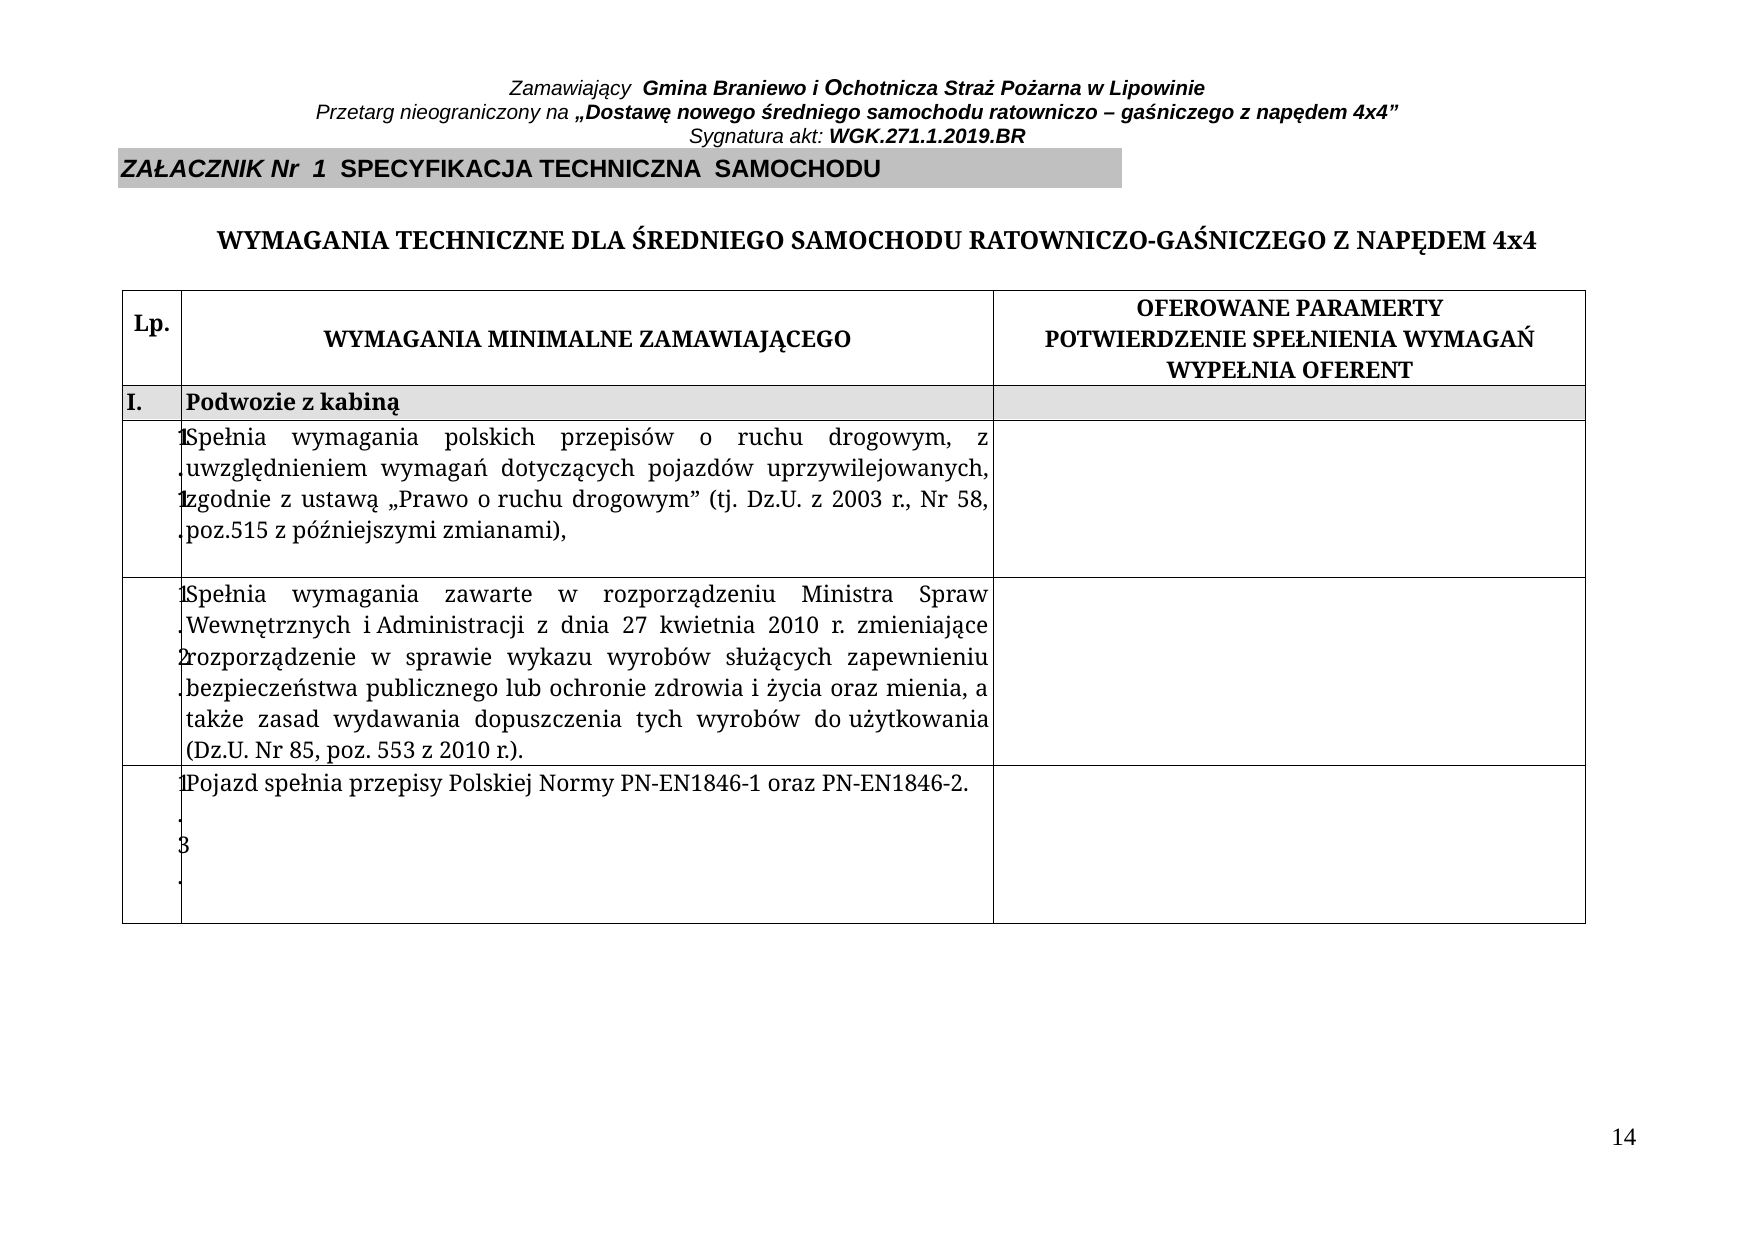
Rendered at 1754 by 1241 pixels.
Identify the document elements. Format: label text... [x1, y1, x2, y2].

table_cell [994, 766, 1585, 923]
table_cell [123, 578, 181, 765]
table_cell [994, 421, 1585, 577]
table_header OFEROWANE PARAMERTY POTWIERDZENIE SPEŁNIENIA WYMAGAŃ WYPEŁNIA OFERENT [994, 291, 1585, 385]
table_cell [123, 421, 181, 577]
table_cell Spełnia wymagania zawarte w rozporządzeniu Ministra Spraw Wewnętrznych i Administracji z dnia 27 kwietnia 2010 r. zmieniające rozporządzenie w sprawie wykazu wyrobów służących zapewnieniu bezpieczeństwa publicznego lub ochronie zdrowia i życia oraz mienia, a także zasad wydawania dopuszczenia tych wyrobów do użytkowania (Dz.U. Nr 85, poz. 553 z 2010 r.). [182, 578, 993, 765]
table_cell [123, 766, 181, 923]
table_header ZAŁACZNIK Nr 1 SPECYFIKACJA TECHNICZNA SAMOCHODU [118, 148, 1122, 188]
table_header WYMAGANIA MINIMALNE ZAMAWIAJĄCEGO [182, 291, 993, 385]
table_header Lp. [123, 291, 181, 385]
text WYMAGANIA TECHNICZNE DLA ŚREDNIEGO SAMOCHODU RATOWNICZO-GAŚNICZEGO Z NAPĘDEM 4x4 [118, 222, 1636, 256]
table_cell I. [123, 386, 181, 419]
table_cell Pojazd spełnia przepisy Polskiej Normy PN-EN1846-1 oraz PN-EN1846-2. [182, 766, 993, 923]
table_cell [994, 386, 1585, 419]
table_cell Podwozie z kabiną [182, 386, 993, 419]
table_cell Spełnia wymagania polskich przepisów o ruchu drogowym, z uwzględnieniem wymagań dotyczących pojazdów uprzywilejowanych, zgodnie z ustawą „Prawo o ruchu drogowym” (tj. Dz.U. z 2003 r., Nr 58, poz.515 z późniejszymi zmianami), [182, 421, 993, 577]
table_cell [994, 578, 1585, 765]
